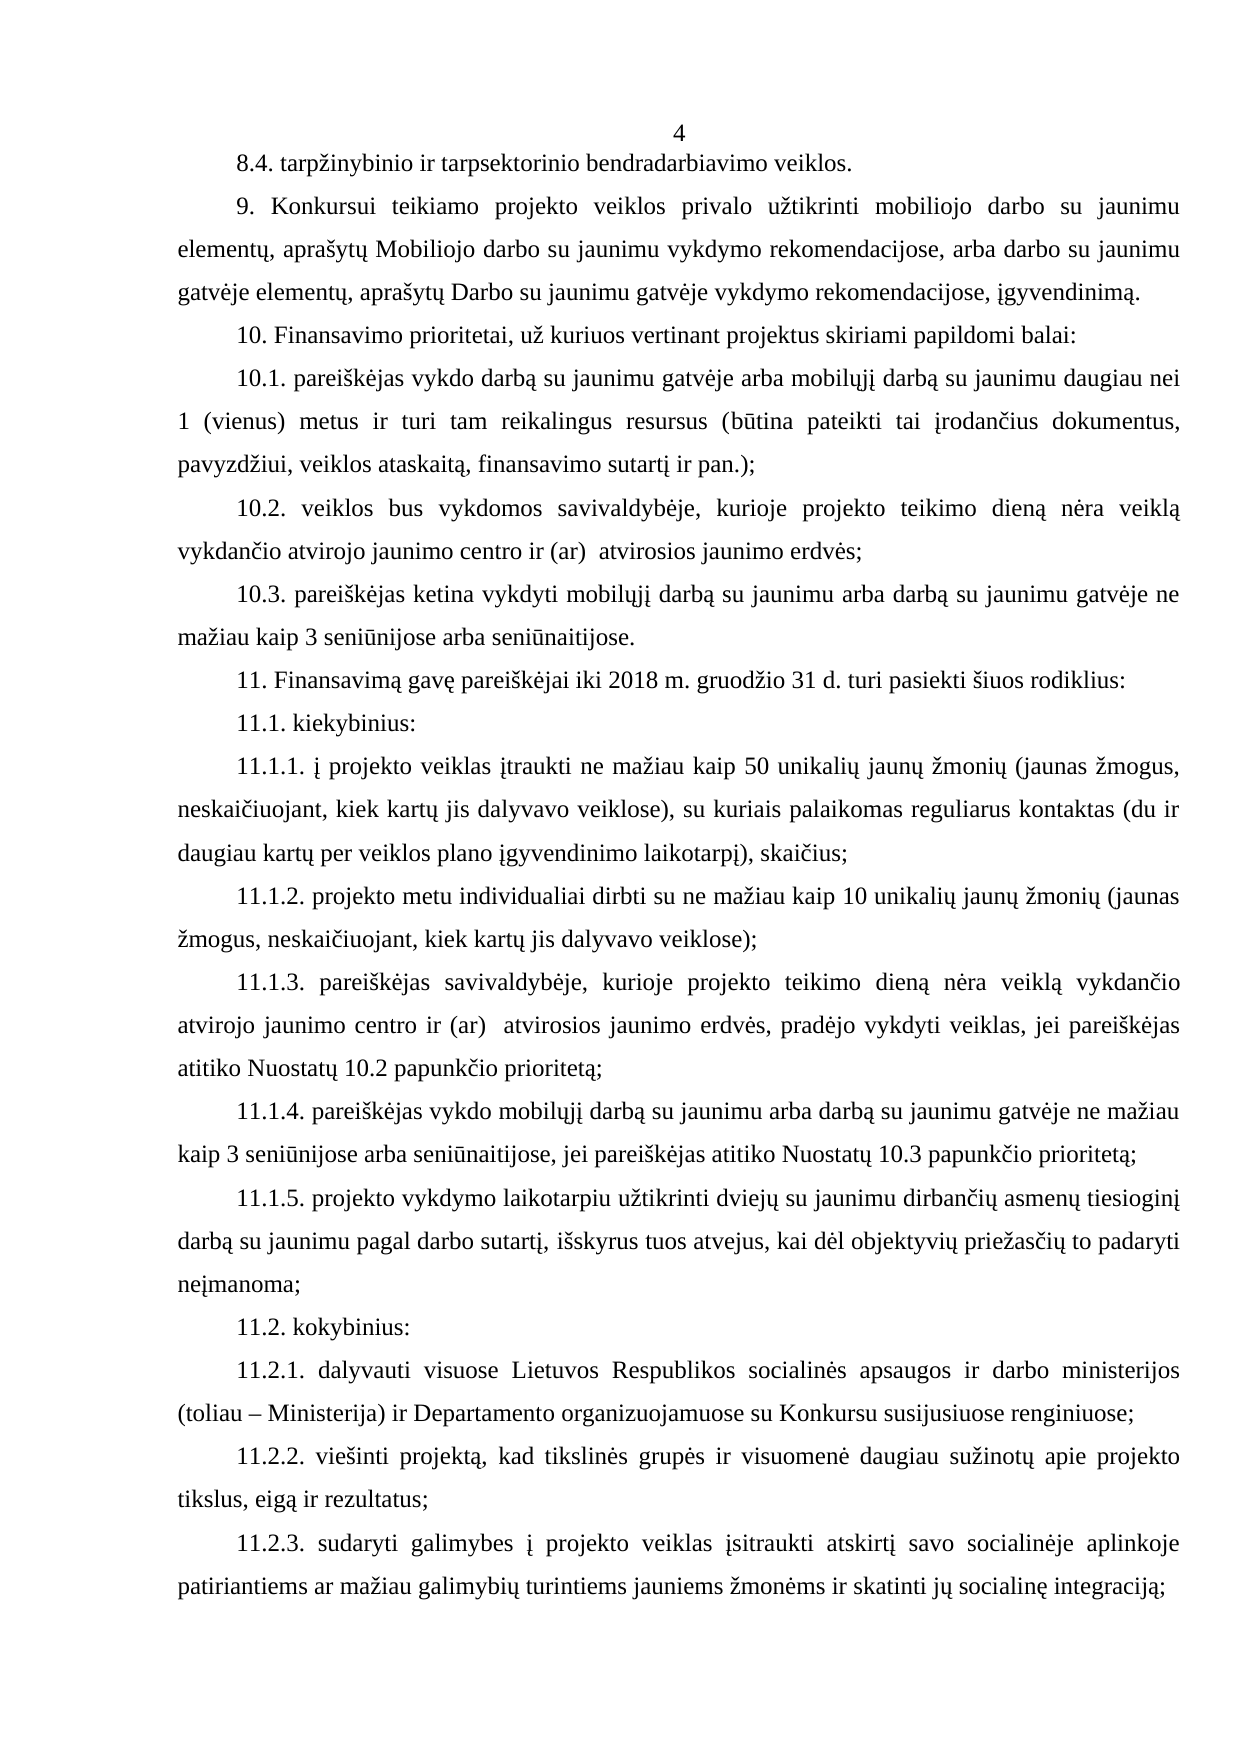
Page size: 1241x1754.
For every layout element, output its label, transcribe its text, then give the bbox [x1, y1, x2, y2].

text 10.3. pareiškėjas ketina vykdyti mobilųjį darbą su jaunimu arba darbą su jaunimu gatvėje ne mažiau kaip 3 seniūnijose arba seniūnaitijose. [177, 579, 1181, 651]
text 11.1.3. pareiškėjas savivaldybėje, kurioje projekto teikimo dieną nėra veiklą vykdančio atvirojo jaunimo centro ir (ar) atvirosios jaunimo erdvės, pradėjo vykdyti veiklas, jei pareiškėjas atitiko Nuostatų 10.2 papunkčio prioritetą; [177, 967, 1181, 1082]
text 10.1. pareiškėjas vykdo darbą su jaunimu gatvėje arba mobilųjį darbą su jaunimu daugiau nei 1 (vienus) metus ir turi tam reikalingus resursus (būtina pateikti tai įrodančius dokumentus, pavyzdžiui, veiklos ataskaitą, finansavimo sutartį ir pan.); [177, 363, 1181, 478]
text 9. Konkursui teikiamo projekto veiklos privalo užtikrinti mobiliojo darbo su jaunimu elementų, aprašytų Mobiliojo darbo su jaunimu vykdymo rekomendacijose, arba darbo su jaunimu gatvėje elementų, aprašytų Darbo su jaunimu gatvėje vykdymo rekomendacijose, įgyvendinimą. [177, 191, 1181, 306]
text 11.1.4. pareiškėjas vykdo mobilųjį darbą su jaunimu arba darbą su jaunimu gatvėje ne mažiau kaip 3 seniūnijose arba seniūnaitijose, jei pareiškėjas atitiko Nuostatų 10.3 papunkčio prioritetą; [177, 1096, 1181, 1168]
text 10.2. veiklos bus vykdomos savivaldybėje, kurioje projekto teikimo dieną nėra veiklą vykdančio atvirojo jaunimo centro ir (ar) atvirosios jaunimo erdvės; [177, 493, 1181, 564]
text 11.2.2. viešinti projektą, kad tikslinės grupės ir visuomenė daugiau sužinotų apie projekto tikslus, eigą ir rezultatus; [177, 1441, 1181, 1513]
text 11.1. kiekybinius: [177, 708, 1181, 737]
text 11.1.1. į projekto veiklas įtraukti ne mažiau kaip 50 unikalių jaunų žmonių (jaunas žmogus, neskaičiuojant, kiek kartų jis dalyvavo veiklose), su kuriais palaikomas reguliarus kontaktas (du ir daugiau kartų per veiklos plano įgyvendinimo laikotarpį), skaičius; [177, 751, 1181, 866]
text 11.2.1. dalyvauti visuose Lietuvos Respublikos socialinės apsaugos ir darbo ministerijos (toliau – Ministerija) ir Departamento organizuojamuose su Konkursu susijusiuose renginiuose; [177, 1355, 1181, 1427]
text 11.2.3. sudaryti galimybes į projekto veiklas įsitraukti atskirtį savo socialinėje aplinkoje patiriantiems ar mažiau galimybių turintiems jauniems žmonėms ir skatinti jų socialinę integraciją; [177, 1528, 1181, 1599]
text 11.1.2. projekto metu individualiai dirbti su ne mažiau kaip 10 unikalių jaunų žmonių (jaunas žmogus, neskaičiuojant, kiek kartų jis dalyvavo veiklose); [177, 881, 1181, 953]
text 11.1.5. projekto vykdymo laikotarpiu užtikrinti dviejų su jaunimu dirbančių asmenų tiesioginį darbą su jaunimu pagal darbo sutartį, išskyrus tuos atvejus, kai dėl objektyvių priežasčių to padaryti neįmanoma; [177, 1183, 1181, 1298]
text 10. Finansavimo prioritetai, už kuriuos vertinant projektus skiriami papildomi balai: [177, 320, 1181, 349]
text 11.2. kokybinius: [177, 1312, 1181, 1341]
text 11. Finansavimą gavę pareiškėjai iki 2018 m. gruodžio 31 d. turi pasiekti šiuos rodiklius: [177, 665, 1181, 694]
text 8.4. tarpžinybinio ir tarpsektorinio bendradarbiavimo veiklos. [177, 148, 1181, 176]
